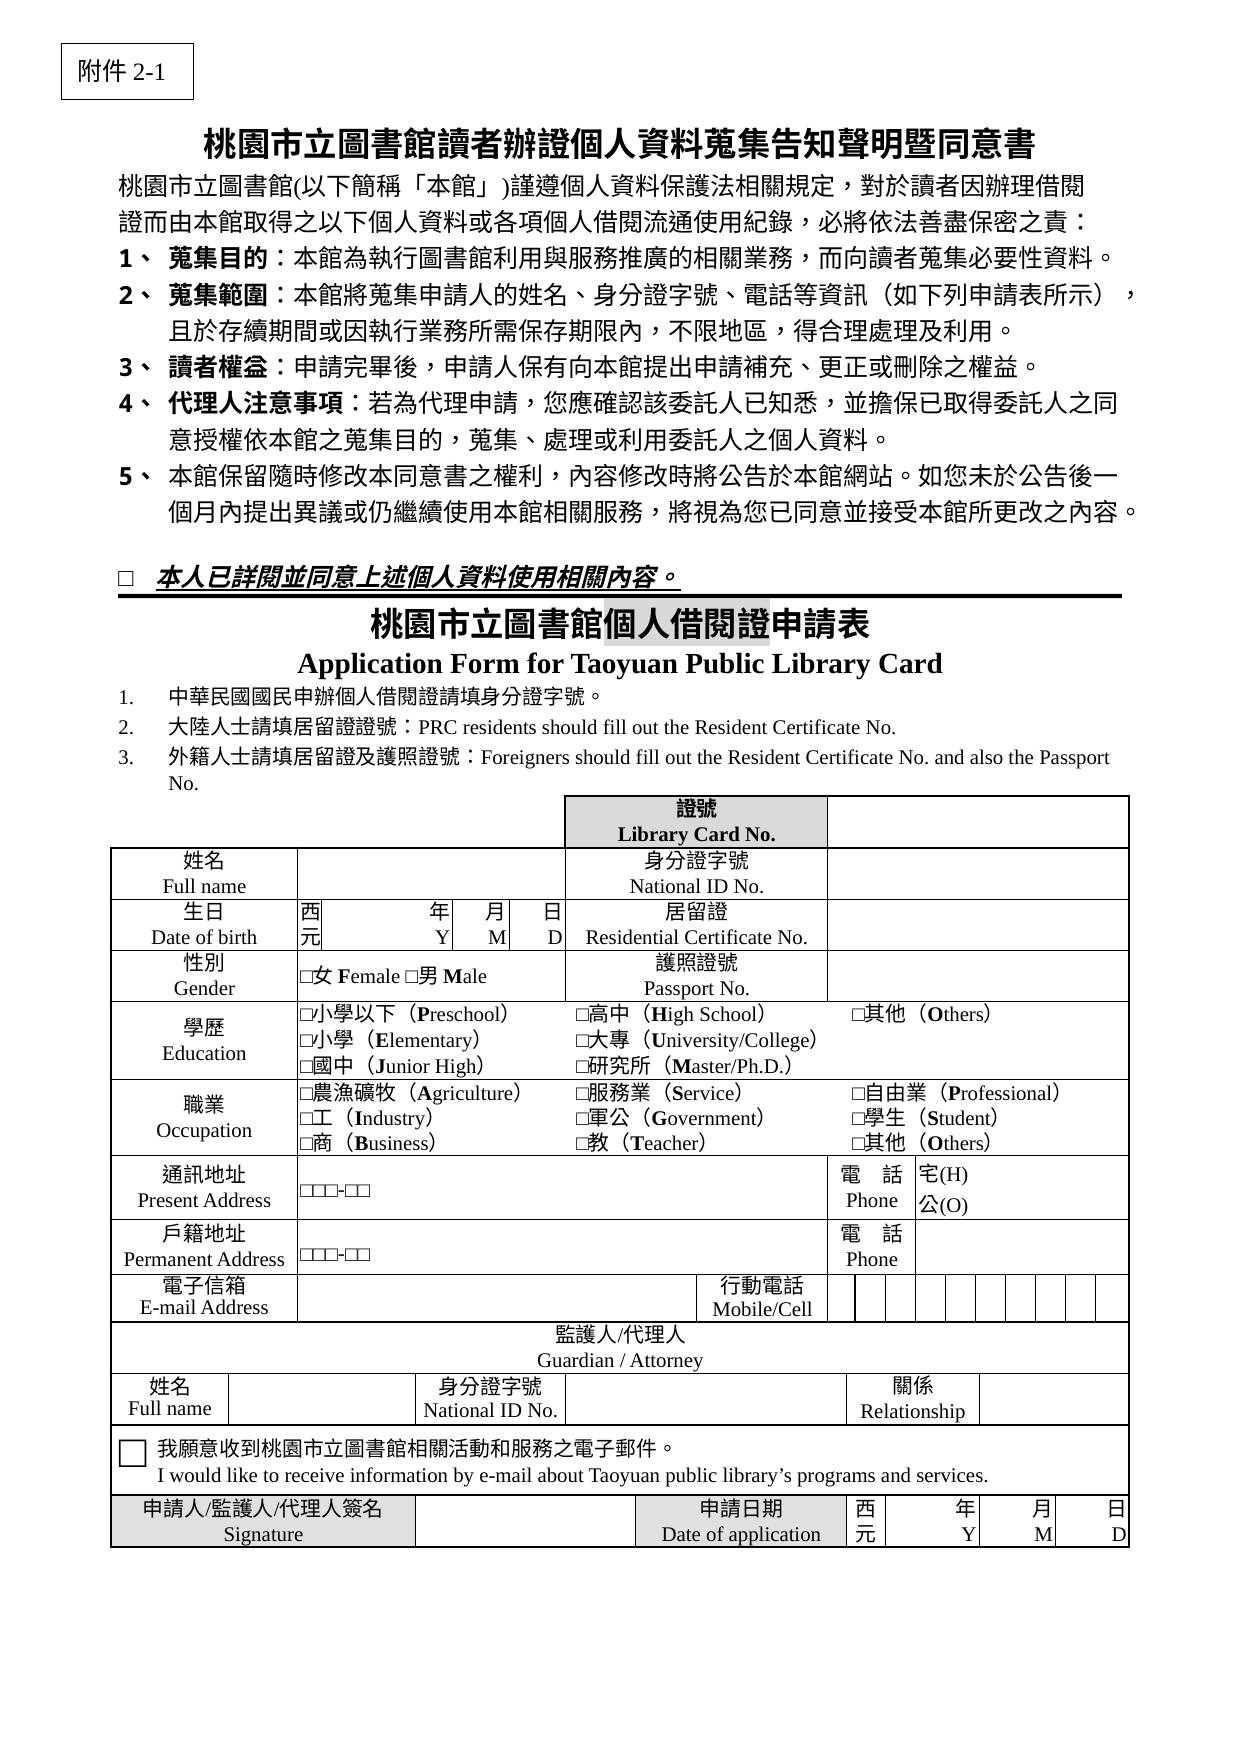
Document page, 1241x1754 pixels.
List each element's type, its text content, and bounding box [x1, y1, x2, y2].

table_cell [229, 1374, 415, 1424]
table_cell 西元 [298, 900, 321, 950]
table_header 證號 Library Card No. [566, 797, 827, 847]
table_cell [849, 1053, 1128, 1079]
table_cell □自由業（Professional） □學生（Student） □其他（Others） [849, 1080, 1128, 1155]
table_cell [1006, 1275, 1035, 1321]
table_cell □女Female □男Male [298, 951, 565, 1001]
table_cell 身分證字號 National ID No. [566, 849, 827, 899]
text 證而由本館取得之以下個人資料或各項個人借閱流通使用紀錄，必將依法善盡保密之責： [118, 203, 1122, 239]
list 本館保留隨時修改本同意書之權利，內容修改時將公告於本館網站。如您未於公告後一個月內提出異議或仍繼續使用本館相關服務，將視為您已同意並接受本館所更改之內容。 [118, 456, 1122, 558]
table_cell □ [112, 1426, 154, 1494]
table_cell □高中（High School） [573, 1002, 849, 1027]
table_cell [828, 1275, 854, 1321]
table_cell □小學（Elementary） [298, 1027, 573, 1053]
table_cell 姓名 Full name [112, 849, 297, 899]
table_cell 監護人/代理人 Guardian / Attorney [112, 1323, 1128, 1373]
table_cell [946, 1275, 975, 1321]
table_cell 宅(H) 公(O) [916, 1156, 1128, 1218]
table_cell □大專（University/College） [573, 1027, 849, 1053]
table_cell □小學以下（Preschool） [298, 1002, 573, 1027]
list 代理人注意事項：若為代理申請，您應確認該委託人已知悉，並擔保已取得委託人之同意授權依本館之蒐集目的，蒐集、處理或利用委託人之個人資料。 [118, 384, 1122, 456]
table_cell 職業 Occupation [112, 1080, 297, 1155]
table_cell [849, 1027, 1128, 1053]
table_cell [886, 1275, 915, 1321]
table_cell 年 Y [322, 900, 452, 950]
table_cell [298, 849, 565, 899]
list 大陸人士請填居留證證號：PRC residents should fill out the Resident Certificate No. [118, 710, 1122, 740]
table_cell □其他（Others） [849, 1002, 1128, 1027]
text 桃園市立圖書館讀者辦證個人資料蒐集告知聲明暨同意書 [118, 118, 1122, 166]
table_cell [566, 1374, 846, 1424]
table_header [297, 795, 564, 847]
table_cell [1066, 1275, 1095, 1321]
table_cell [416, 1496, 635, 1546]
table_cell □國中（Junior High） [298, 1053, 573, 1079]
table_cell 電 話 Phone [828, 1220, 915, 1274]
table_cell 申請人/監護人/代理人簽名 Signature [112, 1496, 415, 1546]
table_cell [980, 1374, 1128, 1424]
list 蒐集目的：本館為執行圖書館利用與服務推廣的相關業務，而向讀者蒐集必要性資料。 [118, 239, 1122, 275]
table_cell 西元 [847, 1496, 885, 1546]
table_cell [828, 849, 1128, 899]
table_cell 月 M [980, 1496, 1055, 1546]
table_cell 年 Y [886, 1496, 979, 1546]
table_cell [828, 900, 1128, 950]
table_cell □農漁礦牧（Agriculture） □工（Industry） □商（Business） [298, 1080, 573, 1155]
list 蒐集範圍：本館將蒐集申請人的姓名、身分證字號、電話等資訊（如下列申請表所示），且於存續期間或因執行業務所需保存期限內，不限地區，得合理處理及利用。 [118, 275, 1122, 348]
table_cell 通訊地址 Present Address [112, 1156, 297, 1218]
table_cell 生日 Date of birth [112, 900, 297, 950]
table_cell 居留證 Residential Certificate No. [566, 900, 827, 950]
text 附件2-1 [78, 51, 177, 88]
list 本人已詳閱並同意上述個人資料使用相關內容。 [118, 558, 1122, 593]
table_cell 護照證號 Passport No. [566, 951, 827, 1001]
table_cell 姓名 Full name [112, 1374, 228, 1424]
table_cell [828, 951, 1128, 1001]
text 桃園市立圖書館(以下簡稱「本館」)謹遵個人資料保護法相關規定，對於讀者因辦理借閱 [118, 166, 1122, 203]
table_cell 行動電話 Mobile/Cell [697, 1275, 827, 1321]
table_cell [916, 1220, 1128, 1274]
table_header [111, 795, 297, 847]
table_header [828, 797, 1128, 847]
list 外籍人士請填居留證及護照證號：Foreigners should fill out the Resident Certificate No. and also the Passport No. [118, 740, 1122, 794]
table_cell 日 D [1056, 1496, 1128, 1546]
table_cell □□□-□□ [298, 1220, 827, 1274]
table_cell [1036, 1275, 1065, 1321]
table_cell [976, 1275, 1005, 1321]
table_cell 申請日期 Date of application [636, 1496, 846, 1546]
table_cell □□□-□□ [298, 1156, 827, 1218]
table_cell □研究所（Master/Ph.D.） [573, 1053, 849, 1079]
text [62, 44, 193, 99]
table_cell 月 M [453, 900, 509, 950]
table_cell 我願意收到桃園市立圖書館相關活動和服務之電子郵件。 I would like to receive information by e-mail about Taoyuan public library’s programs and services. [154, 1426, 1128, 1494]
table_cell [298, 1275, 696, 1321]
table_cell [1096, 1275, 1128, 1321]
list 讀者權益：申請完畢後，申請人保有向本館提出申請補充、更正或刪除之權益。 [118, 348, 1122, 384]
table_cell [916, 1275, 945, 1321]
table_cell 身分證字號 National ID No. [416, 1374, 565, 1424]
table_cell 電 話 Phone [828, 1156, 915, 1218]
table_cell □服務業（Service） □軍公（Government） □教（Teacher） [573, 1080, 849, 1155]
text 桃園市立圖書館個人借閱證申請表 [118, 599, 1122, 646]
table_cell 戶籍地址 Permanent Address [112, 1220, 297, 1274]
text Application Form for Taoyuan Public Library Card [118, 646, 1122, 680]
table_cell 學歷 Education [112, 1002, 297, 1079]
list 中華民國國民申辦個人借閱證請填身分證字號。 [118, 680, 1122, 710]
table_cell [856, 1275, 885, 1321]
table_cell 性別 Gender [112, 951, 297, 1001]
table_cell 電子信箱 E-mail Address [112, 1275, 297, 1321]
table_cell 日 D [510, 900, 565, 950]
table_cell 關係 Relationship [847, 1374, 979, 1424]
